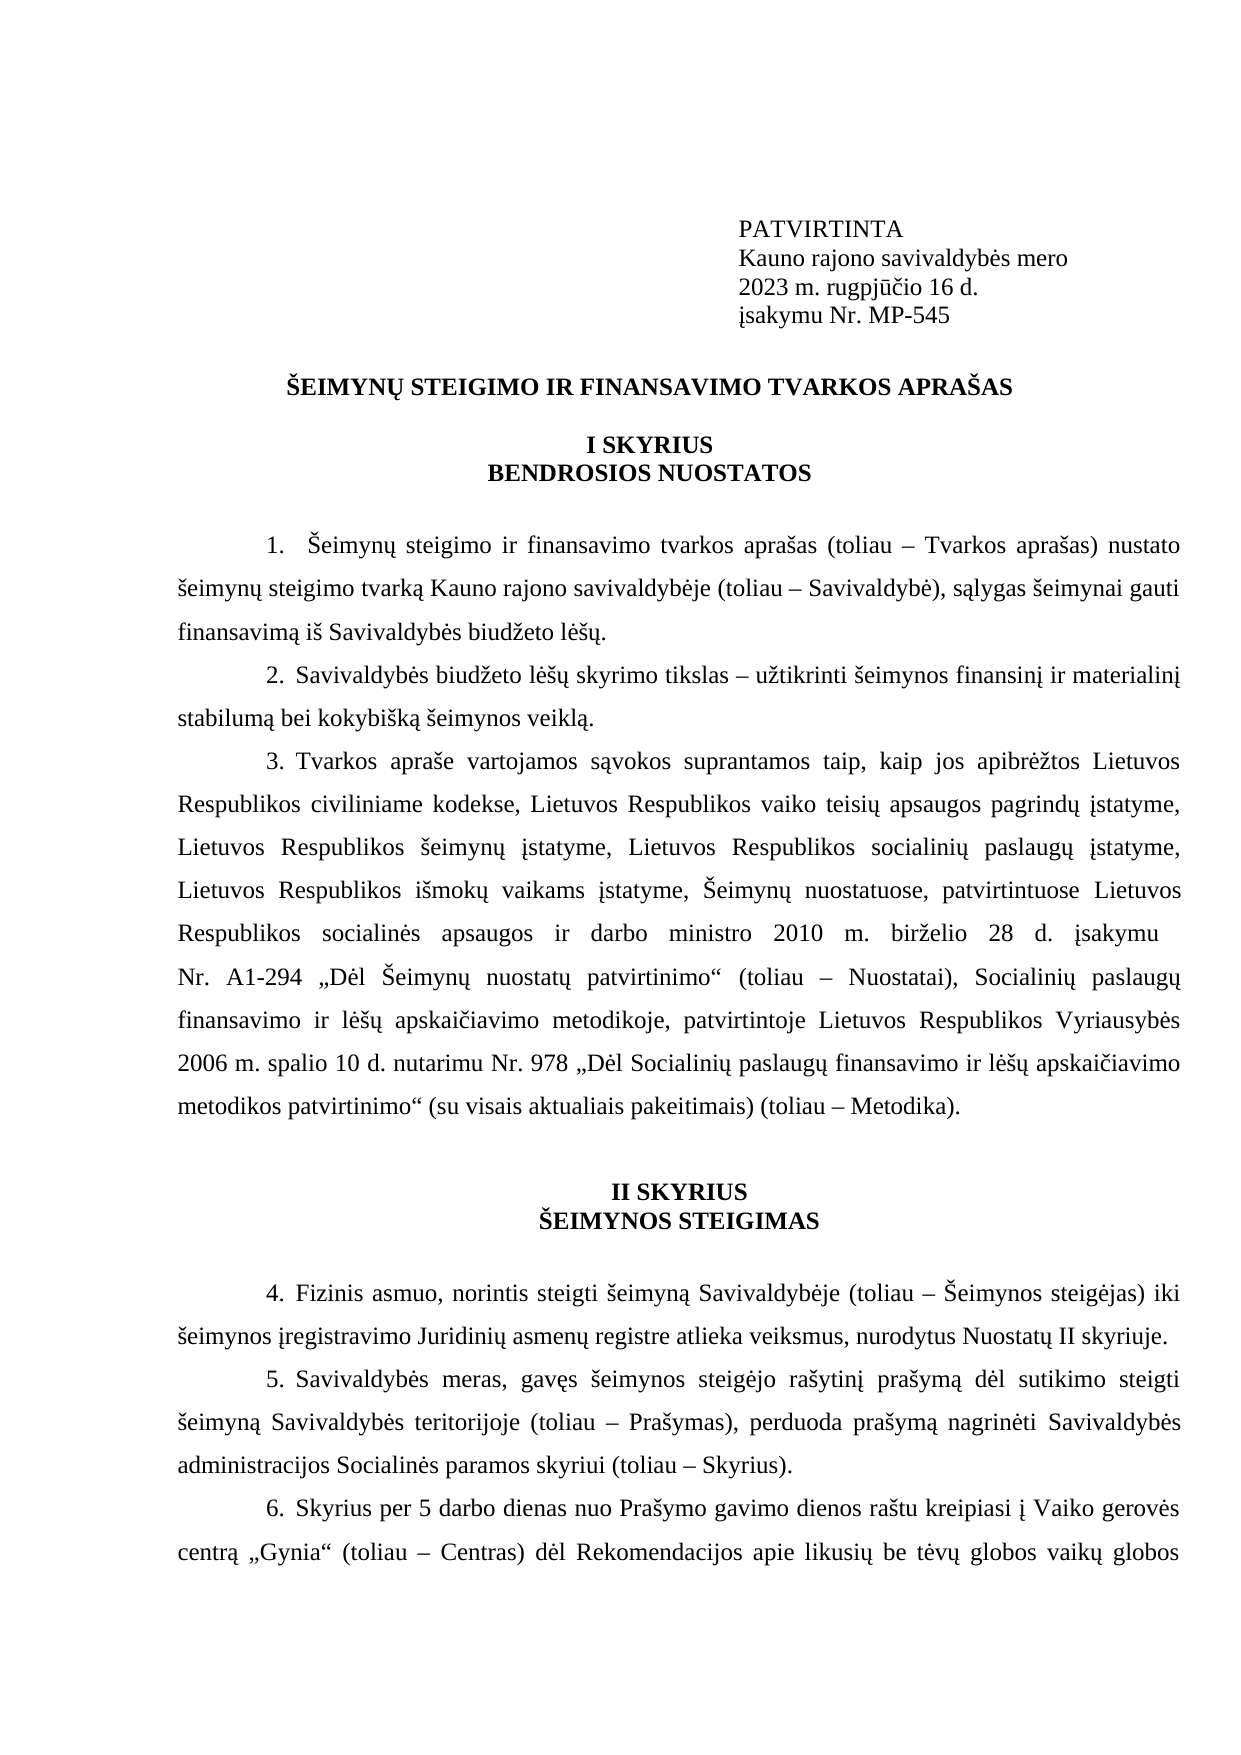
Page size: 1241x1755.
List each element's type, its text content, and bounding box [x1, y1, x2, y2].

text ŠEIMYNOS STEIGIMAS [177, 1206, 1181, 1235]
text II SKYRIUS [177, 1177, 1181, 1206]
text 6. Skyrius per 5 darbo dienas nuo Prašymo gavimo dienos raštu kreipiasi į Vaiko gerovės centrą „Gynia“ (toliau – Centras) dėl Rekomendacijos apie likusių be tėvų globos vaikų globos [177, 1493, 1181, 1565]
text 2023 m. rugpjūčio 16 d. [738, 272, 1122, 300]
text BENDROSIOS NUOSTATOS [177, 458, 1122, 487]
text I SKYRIUS [177, 430, 1122, 458]
text ŠEIMYNŲ STEIGIMO IR FINANSAVIMO TVARKOS APRAŠAS [177, 372, 1122, 401]
text 2. Savivaldybės biudžeto lėšų skyrimo tikslas – užtikrinti šeimynos finansinį ir materialinį stabilumą bei kokybišką šeimynos veiklą. [177, 660, 1181, 732]
text Kauno rajono savivaldybės mero [738, 243, 1122, 272]
text 3. Tvarkos apraše vartojamos sąvokos suprantamos taip, kaip jos apibrėžtos Lietuvos Respublikos civiliniame kodekse, Lietuvos Respublikos vaiko teisių apsaugos pagrindų įstatyme, Lietuvos Respublikos šeimynų įstatyme, Lietuvos Respublikos socialinių paslaugų įstatyme, Lietuvos Respublikos išmokų vaikams įstatyme, Šeimynų nuostatuose, patvirtintuose Lietuvos Respublikos socialinės apsaugos ir darbo ministro 2010 m. birželio 28 d. įsakymu Nr. A1-294 „Dėl Šeimynų nuostatų patvirtinimo“ (toliau – Nuostatai), Socialinių paslaugų finansavimo ir lėšų apskaičiavimo metodikoje, patvirtintoje Lietuvos Respublikos Vyriausybės 2006 m. spalio 10 d. nutarimu Nr. 978 „Dėl Socialinių paslaugų finansavimo ir lėšų apskaičiavimo metodikos patvirtinimo“ (su visais aktualiais pakeitimais) (toliau – Metodika). [177, 746, 1181, 1120]
text 1. Šeimynų steigimo ir finansavimo tvarkos aprašas (toliau – Tvarkos aprašas) nustato šeimynų steigimo tvarką Kauno rajono savivaldybėje (toliau – Savivaldybė), sąlygas šeimynai gauti finansavimą iš Savivaldybės biudžeto lėšų. [177, 530, 1181, 645]
text 5. Savivaldybės meras, gavęs šeimynos steigėjo rašytinį prašymą dėl sutikimo steigti šeimyną Savivaldybės teritorijoje (toliau – Prašymas), perduoda prašymą nagrinėti Savivaldybės administracijos Socialinės paramos skyriui (toliau – Skyrius). [177, 1364, 1181, 1479]
text 4. Fizinis asmuo, norintis steigti šeimyną Savivaldybėje (toliau – Šeimynos steigėjas) iki šeimynos įregistravimo Juridinių asmenų registre atlieka veiksmus, nurodytus Nuostatų II skyriuje. [177, 1278, 1181, 1350]
text įsakymu Nr. MP-545 [738, 300, 1196, 329]
text PATVIRTINTA [663, 214, 1122, 243]
